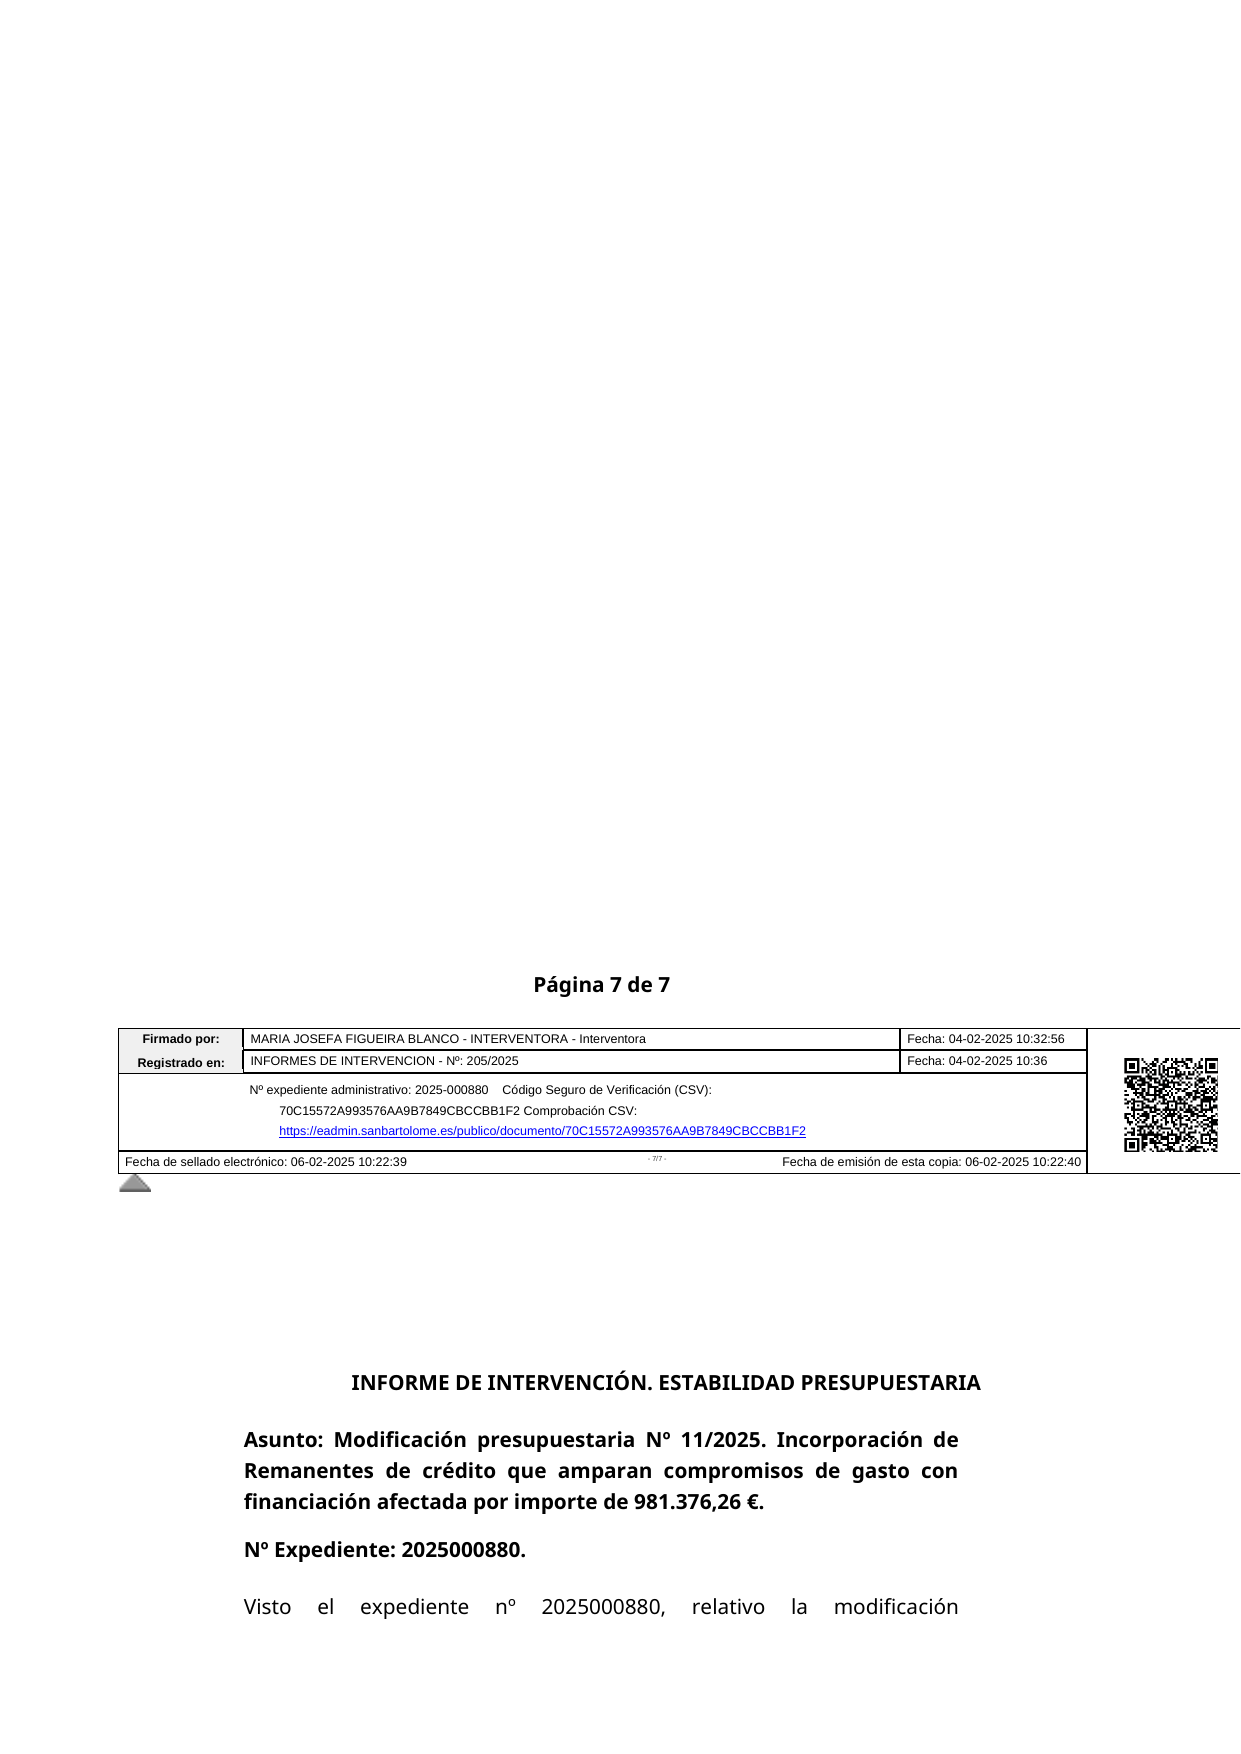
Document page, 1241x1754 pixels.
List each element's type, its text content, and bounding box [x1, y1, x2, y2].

text Nº Expediente: 2025000880. [243, 1535, 1122, 1563]
table_header MARIA JOSEFA FIGUEIRA BLANCO - INTERVENTORA - Interventora [244, 1029, 899, 1049]
text INFORME DE INTERVENCIÓN. ESTABILIDAD PRESUPUESTARIA [351, 1368, 1122, 1396]
table_cell Fecha de sellado electrónico: 06-02-2025 10:22:39 - 7/7 - Fecha de emisión de esta copia: 06-02-2025 10:22:40 [119, 1152, 1086, 1173]
text Visto el expediente nº 2025000880, relativo la modificación [243, 1592, 959, 1621]
text Página 7 de 7 [279, 970, 924, 999]
table_cell INFORMES DE INTERVENCION - Nº: 205/2025 [244, 1051, 899, 1072]
table_header Fecha: 04-02-2025 10:32:56 [901, 1029, 1086, 1049]
table_header Firmado por: [119, 1029, 242, 1047]
table_cell Nº expediente administrativo: 2025-000880 Código Seguro de Verificación (CSV): 70C15572A993576AA9B7849CBCCBB1F2 Comprobación CSV: https://eadmin.sanbartolome.es/publico/documento/70C15572A993576AA9B7849CBCCBB1F2 [119, 1074, 1086, 1150]
table_cell Fecha: 04-02-2025 10:36 [901, 1051, 1086, 1072]
table_cell Registrado en: [119, 1053, 242, 1069]
text Asunto: Modificación presupuestaria Nº 11/2025. Incorporación de Remanentes de crédito que amparan compromisos de gasto con financiación afectada por importe de 981.376,26 €. [243, 1425, 959, 1516]
table_header [1088, 1029, 1240, 1173]
